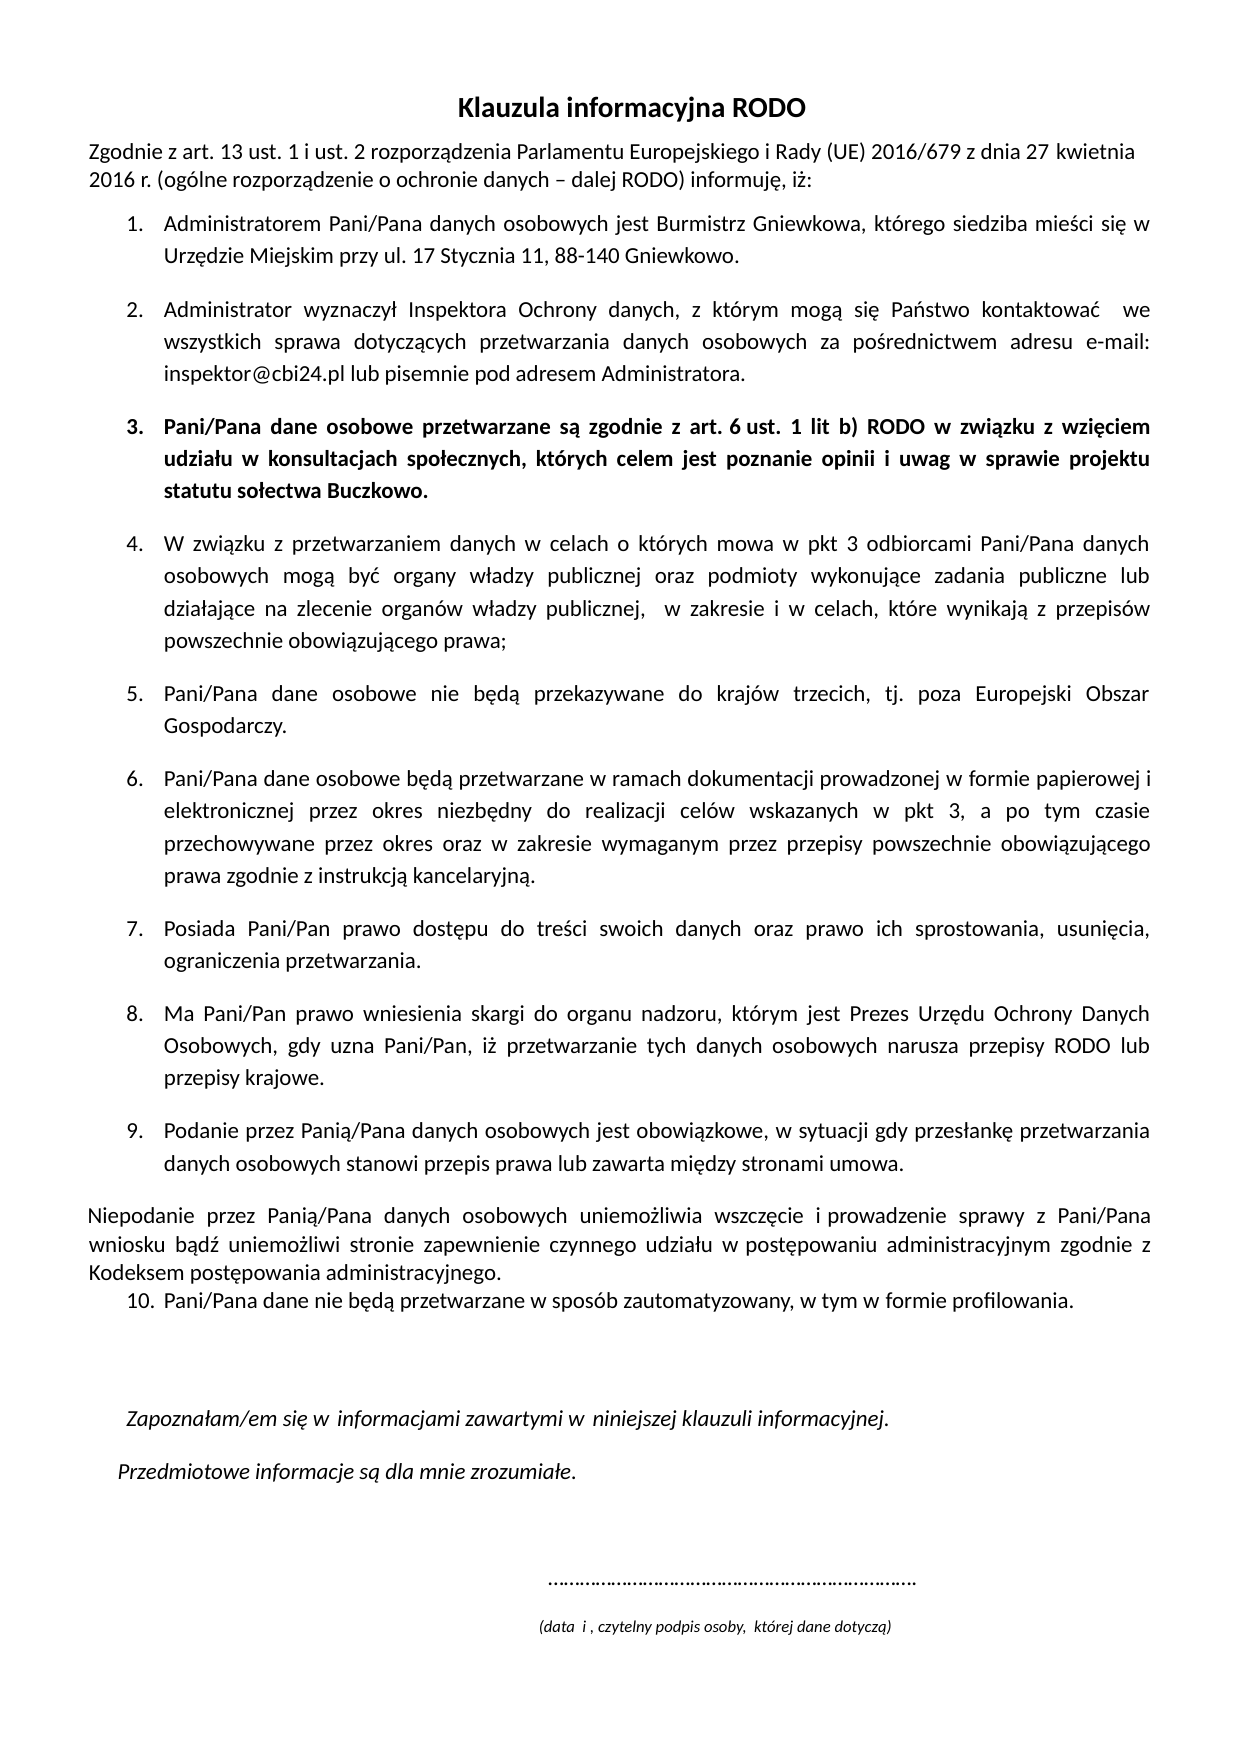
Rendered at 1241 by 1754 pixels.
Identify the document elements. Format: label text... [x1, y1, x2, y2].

list Pani/Pana dane osobowe będą przetwarzane w ramach dokumentacji prowadzonej w formie papierowej i elektronicznej przez okres niezbędny do realizacji celów wskazanych w pkt 3, a po tym czasie przechowywane przez okres oraz w zakresie wymaganym przez przepisy powszechnie obowiązującego prawa zgodnie z instrukcją kancelaryjną. [126, 764, 1152, 889]
text (data i , czytelny podpis osoby, której dane dotyczą) [464, 1616, 1152, 1647]
list Niepodanie przez Panią/Pana danych osobowych uniemożliwia wszczęcie i prowadzenie sprawy z Pani/Pana wniosku bądź uniemożliwi stronie zapewnienie czynnego udziału w postępowaniu administracyjnym zgodnie z Kodeksem postępowania administracyjnego. [87, 1202, 1152, 1286]
list Pani/Pana dane osobowe nie będą przekazywane do krajów trzecich, tj. poza Europejski Obszar Gospodarczy. [126, 679, 1152, 739]
list Podanie przez Panią/Pana danych osobowych jest obowiązkowe, w sytuacji gdy przesłankę przetwarzania danych osobowych stanowi przepis prawa lub zawarta między stronami umowa. [126, 1116, 1152, 1177]
list Pani/Pana dane osobowe przetwarzane są zgodnie z art. 6 ust. 1 lit b) RODO w związku z wzięciem udziału w konsultacjach społecznych, których celem jest poznanie opinii i uwag w sprawie projektu statutu sołectwa Buczkowo. [126, 412, 1152, 504]
list Administratorem Pani/Pana danych osobowych jest Burmistrz Gniewkowa, którego siedziba mieści się w Urzędzie Miejskim przy ul. 17 Stycznia 11, 88-140 Gniewkowo. [126, 209, 1152, 270]
list Pani/Pana dane nie będą przetwarzane w sposób zautomatyzowany, w tym w formie profilowania. [126, 1286, 1152, 1314]
list Posiada Pani/Pan prawo dostępu do treści swoich danych oraz prawo ich sprostowania, usunięcia, ograniczenia przetwarzania. [126, 914, 1152, 974]
text Przedmiotowe informacje są dla mnie zrozumiałe. [89, 1457, 1152, 1485]
text Zapoznałam/em się w informacjami zawartymi w niniejszej klauzuli informacyjnej. [89, 1404, 1152, 1432]
list Ma Pani/Pan prawo wniesienia skargi do organu nadzoru, którym jest Prezes Urzędu Ochrony Danych Osobowych, gdy uzna Pani/Pan, iż przetwarzanie tych danych osobowych narusza przepisy RODO lub przepisy krajowe. [126, 999, 1152, 1091]
text Klauzula informacyjna RODO [89, 89, 1152, 124]
list W związku z przetwarzaniem danych w celach o których mowa w pkt 3 odbiorcami Pani/Pana danych osobowych mogą być organy władzy publicznej oraz podmioty wykonujące zadania publiczne lub działające na zlecenie organów władzy publicznej, w zakresie i w celach, które wynikają z przepisów powszechnie obowiązującego prawa; [126, 529, 1152, 654]
text ……………………………………………………………. [239, 1563, 1152, 1591]
list Administrator wyznaczył Inspektora Ochrony danych, z którym mogą się Państwo kontaktować we wszystkich sprawa dotyczących przetwarzania danych osobowych za pośrednictwem adresu e-mail: inspektor@cbi24.pl lub pisemnie pod adresem Administratora. [126, 295, 1152, 387]
text Zgodnie z art. 13 ust. 1 i ust. 2 rozporządzenia Parlamentu Europejskiego i Rady (UE) 2016/679 z dnia 27 kwietnia 2016 r. (ogólne rozporządzenie o ochronie danych – dalej RODO) informuję, iż: [89, 137, 1152, 193]
